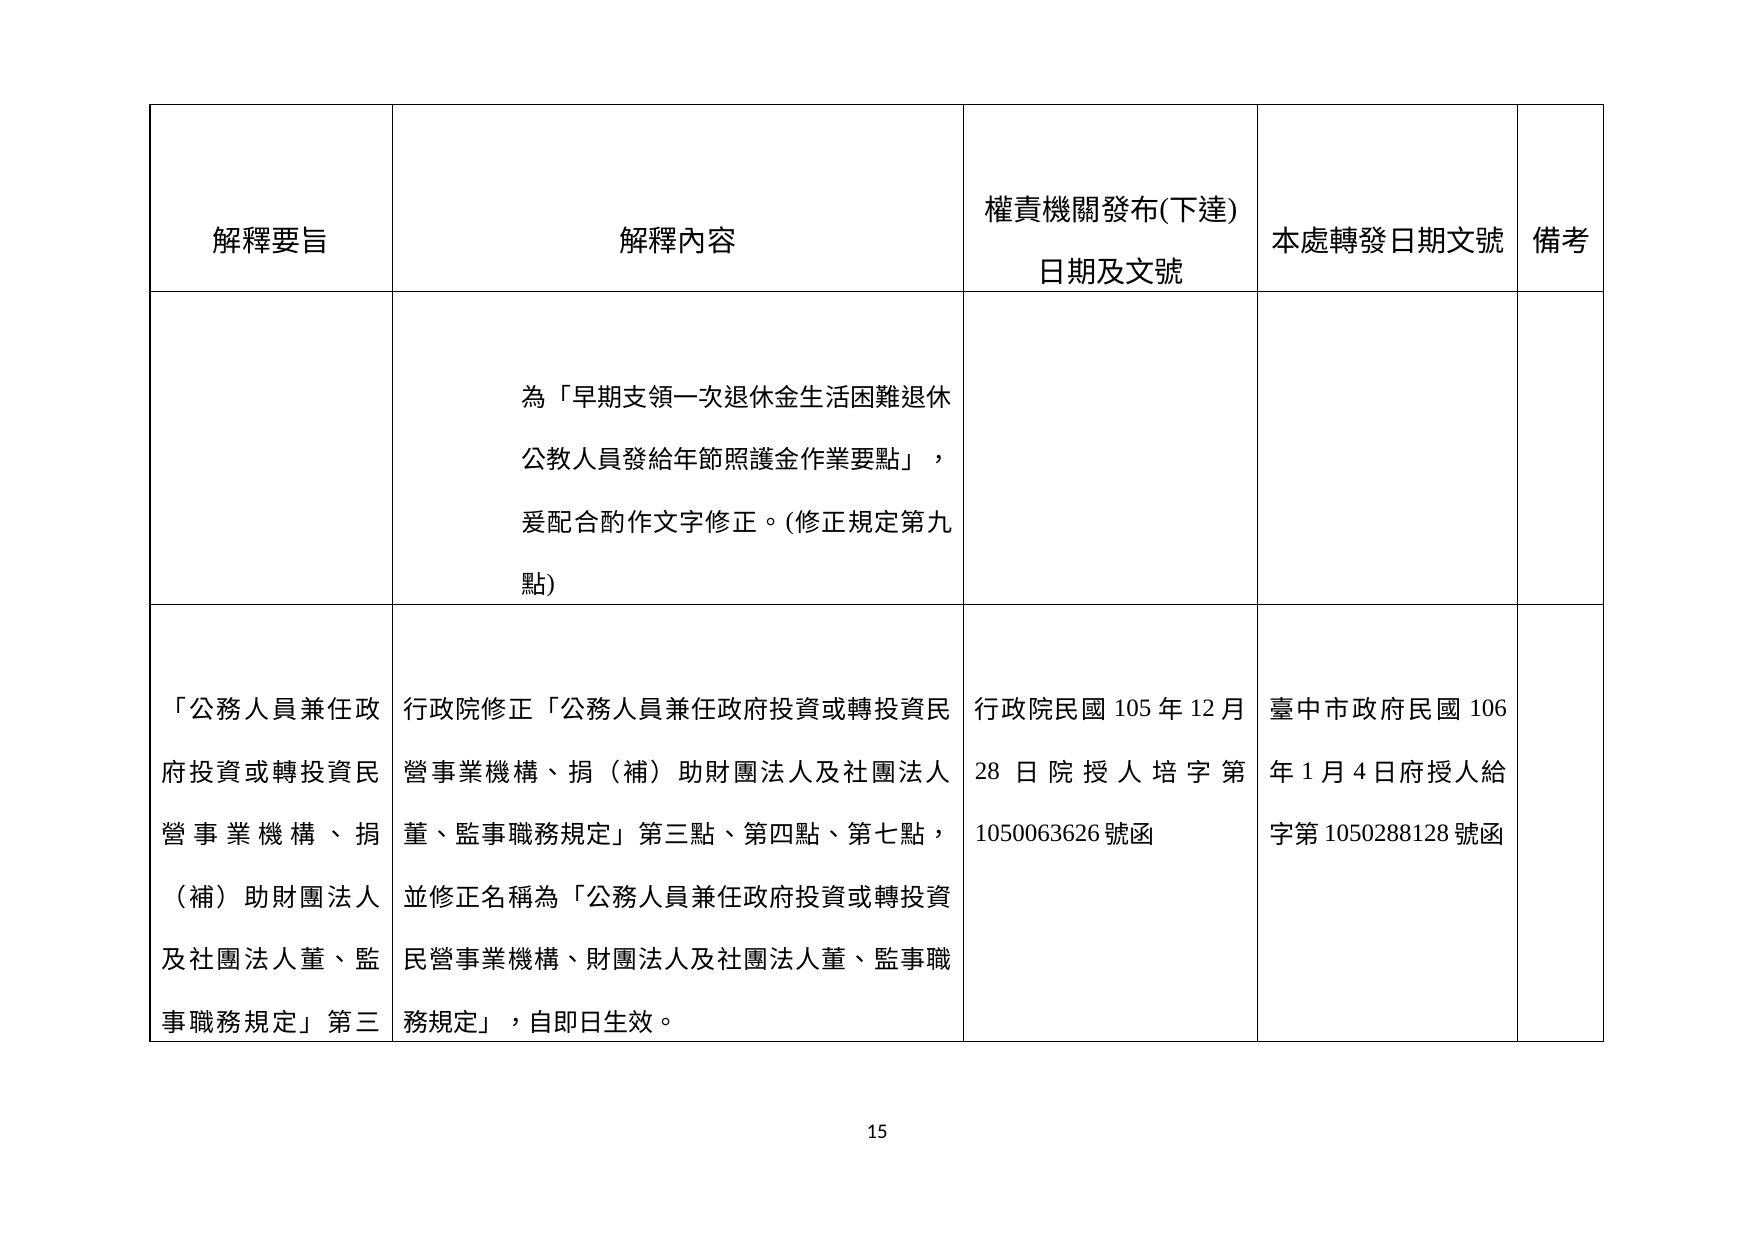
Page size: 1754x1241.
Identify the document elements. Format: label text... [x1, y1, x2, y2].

table_cell 為配合執行民國105年5月11日修正公布之公務人員退休法第23條規定(包括領受人於犯貪污治罪條例或刑法瀆職罪章之罪，經判刑確定而入監服刑期間，以及因案被通緝期間，停止領受月退休金及月撫慰金之權利)，亦為完善全國公教人員退休撫卹整合平臺之查驗功能，發放要點已配合修正；其中除新增之提供查驗資料機關─內政部警政署(查證失蹤登記項目)及衛生福利部(查證死亡通報項目)之自動化查驗作業尚待建置完備後另行公告於退撫整合平臺外，其餘部分均自即日生效。本次修正重點如下： 新增內政部警政署及衛生福利部為提供查驗資料機關。(修正規定第二點) 修正發放機關每月至退撫整合平臺核對領受人資料、退撫整合平臺將領受人資料自動交換至全國公務人力雲端服務平臺，以及提供查驗資料機關取得領受人資料之時間。(修正規定第三點及第四點) 新增法務部、內政部警政署及衛生福利部之查驗項目。(修正規定第四點) 考量退撫給與之領受人移居國外或定居香港、澳門者，並無統一之書面格式供駐外單位或行政院設立或指定之機構或委託之民間團體辦理驗證，造成其作業困擾，爰製作公務人員退撫領受人移居國外領取退撫給與證明書，供其辦理驗證。(修正規定第五點) 刪除領受人被通緝者，由發放機關主動暫停發放退撫給與等規定。(修正規定第五點) 「早期退休支領一次退休金生活特別困難之退休公教人員發給年節特別照護金作業要點」於一百零四年七月六日修正名稱為「早期支領一次退休金生活困難退休公教人員發給年節照護金作業要點」，爰配合酌作文字修正。(修正規定第九點) [393, 292, 963, 603]
table_cell 行政院修正「公務人員兼任政府投資或轉投資民營事業機構、捐（補）助財團法人及社團法人董、監事職務規定」第三點、第四點、第七點，並修正名稱為「公務人員兼任政府投資或轉投資民營事業機構、財團法人及社團法人董、監事職務規定」，自即日生效。 [393, 605, 963, 1041]
table_cell 行政院民國105年12月28日院授人培字第1050063626號函 [964, 605, 1257, 1041]
table_header 本處轉發日期文號 [1258, 105, 1517, 291]
table_header 解釋要旨 [151, 105, 392, 291]
table_header 解釋內容 [393, 105, 963, 291]
table_cell [1518, 605, 1603, 1041]
table_cell [1258, 292, 1517, 603]
table_cell [151, 292, 392, 603]
table_cell [1518, 292, 1603, 603]
table_cell 「公務人員兼任政府投資或轉投資民營事業機構、捐（補）助財團法人及社團法人董、監事職務規定」第三 [151, 605, 392, 1041]
table_cell 臺中市政府民國106年1月4日府授人給字第1050288128號函 [1258, 605, 1517, 1041]
table_header 備考 [1518, 105, 1603, 291]
table_header 權責機關發布(下達)日期及文號 [964, 105, 1257, 291]
table_cell [964, 292, 1257, 603]
